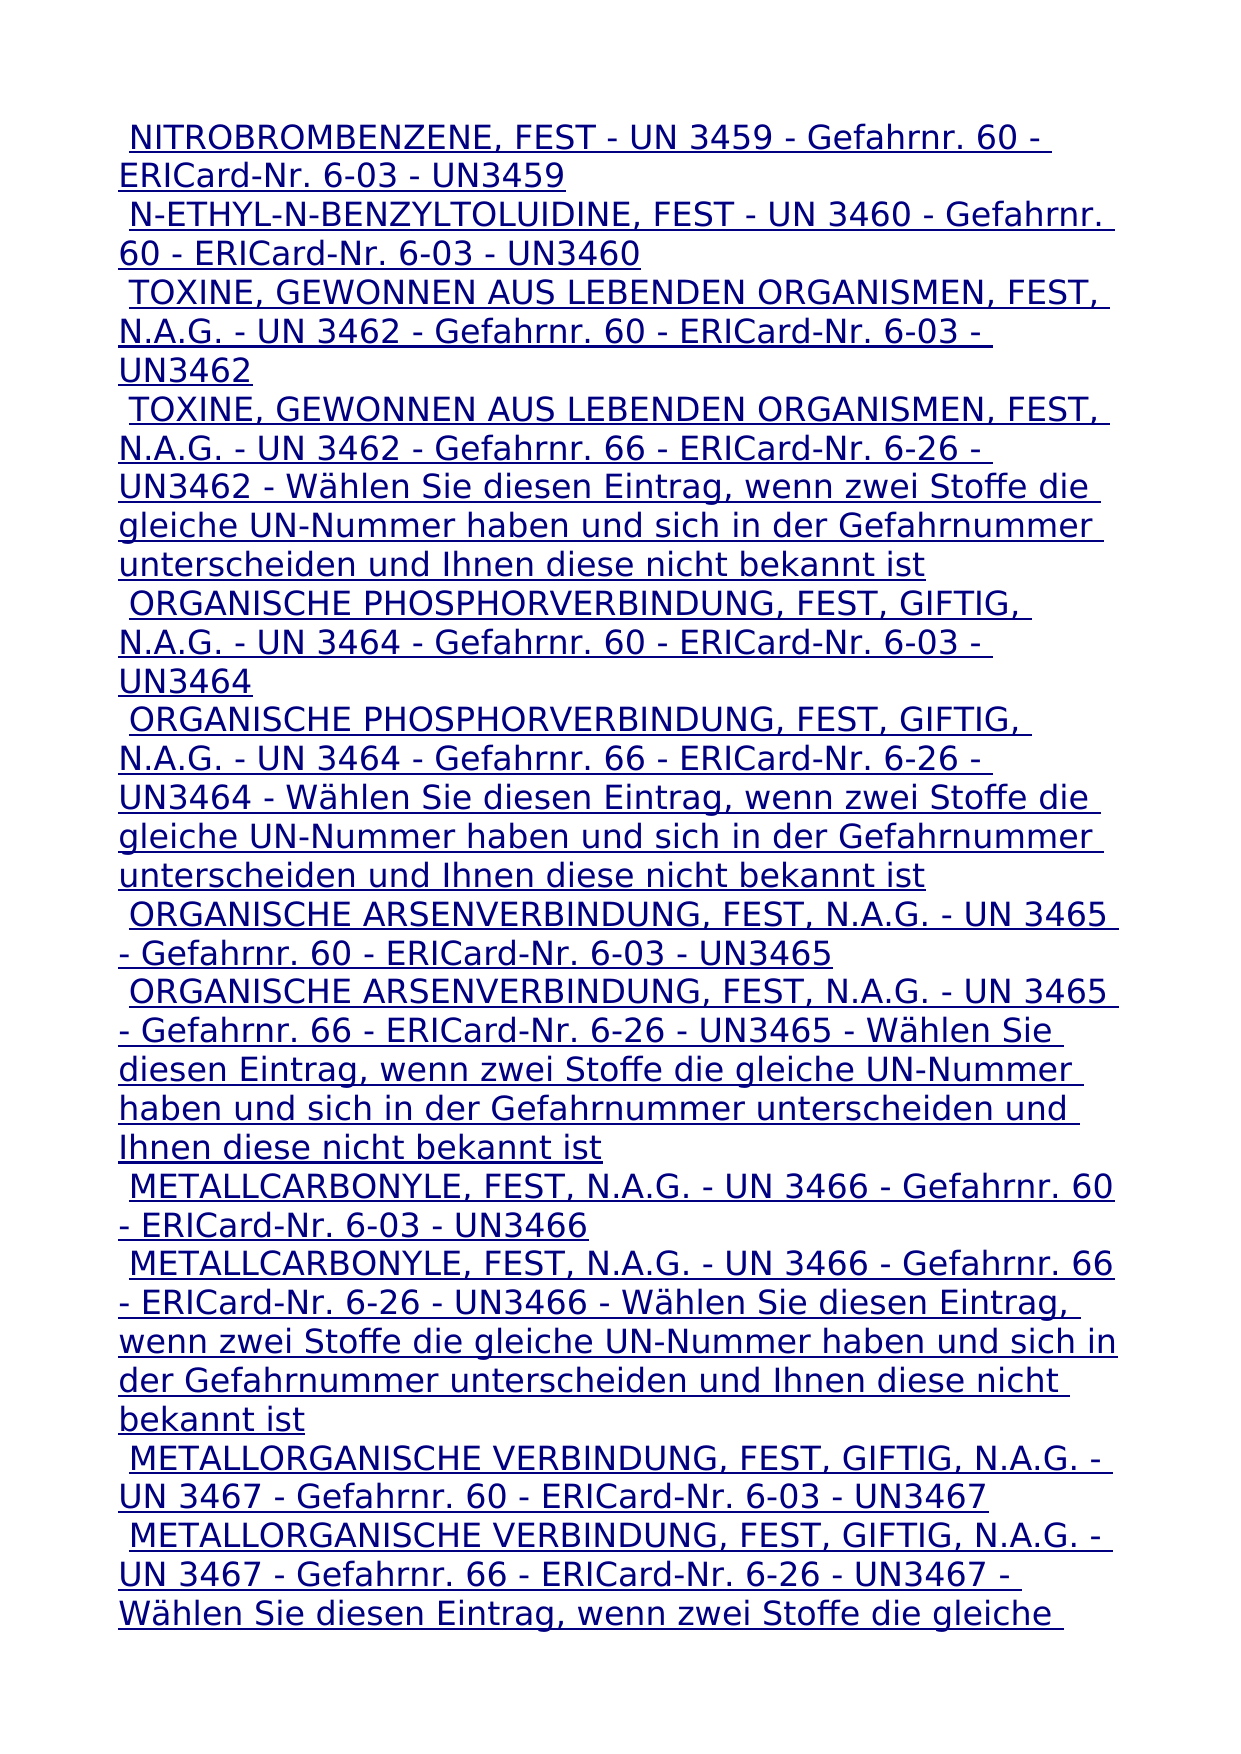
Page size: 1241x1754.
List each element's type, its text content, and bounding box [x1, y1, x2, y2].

text NITROBROMBENZENE, FEST - UN 3459 - Gefahrnr. 60 - ERICard-Nr. 6-03 - UN3459 N-ETHYL-N-BENZYLTOLUIDINE, FEST - UN 3460 - Gefahrnr. 60 - ERICard-Nr. 6-03 - UN3460 TOXINE, GEWONNEN AUS LEBENDEN ORGANISMEN, FEST, N.A.G. - UN 3462 - Gefahrnr. 60 - ERICard-Nr. 6-03 - UN3462 TOXINE, GEWONNEN AUS LEBENDEN ORGANISMEN, FEST, N.A.G. - UN 3462 - Gefahrnr. 66 - ERICard-Nr. 6-26 - UN3462 - Wählen Sie diesen Eintrag, wenn zwei Stoffe die gleiche UN-Nummer haben und sich in der Gefahrnummer unterscheiden und Ihnen diese nicht bekannt ist ORGANISCHE PHOSPHORVERBINDUNG, FEST, GIFTIG, N.A.G. - UN 3464 - Gefahrnr. 60 - ERICard-Nr. 6-03 - UN3464 ORGANISCHE PHOSPHORVERBINDUNG, FEST, GIFTIG, N.A.G. - UN 3464 - Gefahrnr. 66 - ERICard-Nr. 6-26 - UN3464 - Wählen Sie diesen Eintrag, wenn zwei Stoffe die gleiche UN-Nummer haben und sich in der Gefahrnummer unterscheiden und Ihnen diese nicht bekannt ist ORGANISCHE ARSENVERBINDUNG, FEST, N.A.G. - UN 3465 - Gefahrnr. 60 - ERICard-Nr. 6-03 - UN3465 ORGANISCHE ARSENVERBINDUNG, FEST, N.A.G. - UN 3465 - Gefahrnr. 66 - ERICard-Nr. 6-26 - UN3465 - Wählen Sie diesen Eintrag, wenn zwei Stoffe die gleiche UN-Nummer haben und sich in der Gefahrnummer unterscheiden und Ihnen diese nicht bekannt ist METALLCARBONYLE, FEST, N.A.G. - UN 3466 - Gefahrnr. 60 - ERICard-Nr. 6-03 - UN3466 METALLCARBONYLE, FEST, N.A.G. - UN 3466 - Gefahrnr. 66 - ERICard-Nr. 6-26 - UN3466 - Wählen Sie diesen Eintrag, wenn zwei Stoffe die gleiche UN-Nummer haben und sich in der Gefahrnummer unterscheiden und Ihnen diese nicht bekannt ist METALLORGANISCHE VERBINDUNG, FEST, GIFTIG, N.A.G. - UN 3467 - Gefahrnr. 60 - ERICard-Nr. 6-03 - UN3467 METALLORGANISCHE VERBINDUNG, FEST, GIFTIG, N.A.G. - UN 3467 - Gefahrnr. 66 - ERICard-Nr. 6-26 - UN3467 - Wählen Sie diesen Eintrag, wenn zwei Stoffe die gleiche [118, 118, 1122, 1633]
